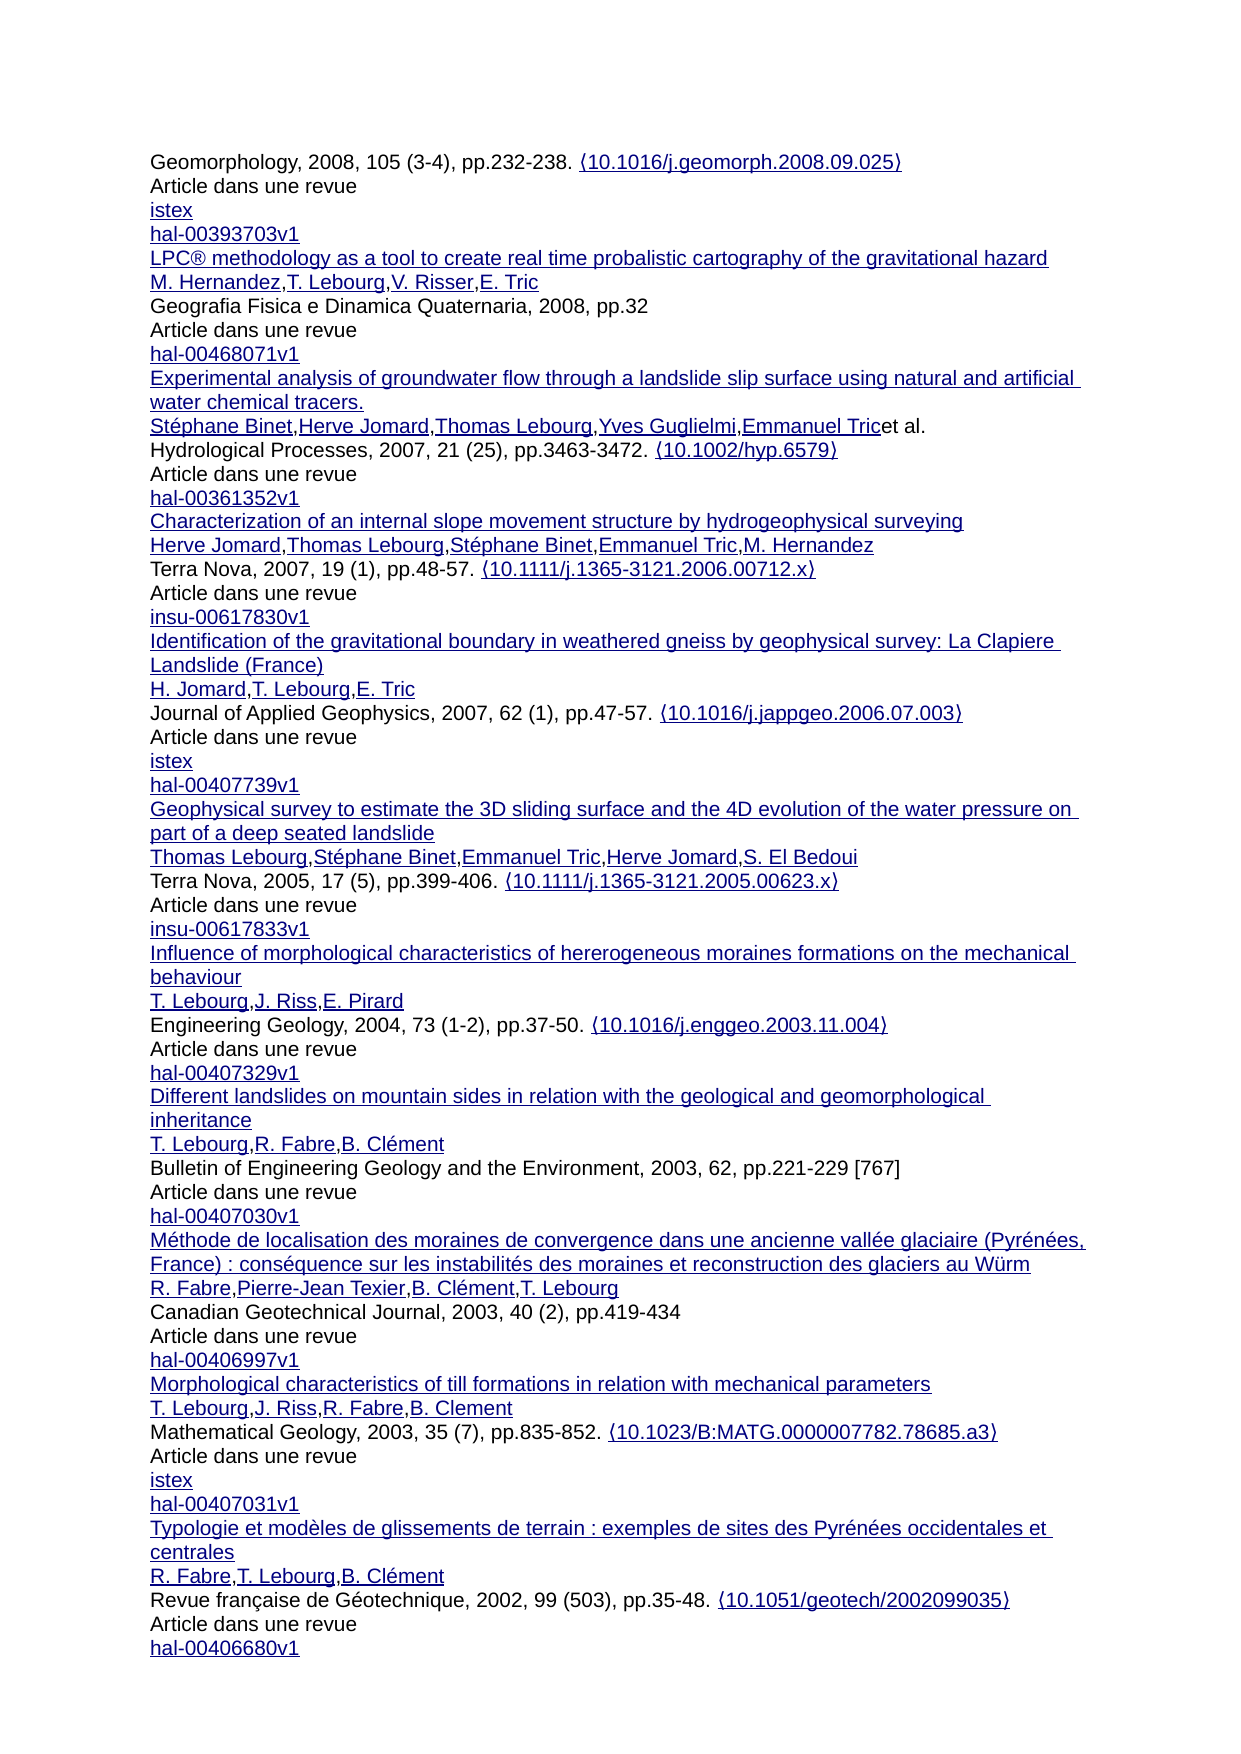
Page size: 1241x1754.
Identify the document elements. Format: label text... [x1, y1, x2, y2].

table_cell Geomorphology, 2008, 105 (3-4), pp.232-238. ⟨10.1016/j.geomorph.2008.09.025⟩ Article dans une revue istex hal-00393703v1 [150, 150, 1090, 246]
table_cell Méthode de localisation des moraines de convergence dans une ancienne vallée glaciaire (Pyrénées, France) : conséquence sur les instabilités des moraines et reconstruction des glaciers au Würm R. Fabre,Pierre-Jean Texier,B. Clément,T. Lebourg Canadian Geotechnical Journal, 2003, 40 (2), pp.419-434 Article dans une revue hal-00406997v1 [150, 1228, 1090, 1372]
table_cell Influence of morphological characteristics of hererogeneous moraines formations on the mechanical behaviour T. Lebourg,J. Riss,E. Pirard Engineering Geology, 2004, 73 (1-2), pp.37-50. ⟨10.1016/j.enggeo.2003.11.004⟩ Article dans une revue hal-00407329v1 [150, 941, 1090, 1084]
table_cell Different landslides on mountain sides in relation with the geological and geomorphological inheritance T. Lebourg,R. Fabre,B. Clément Bulletin of Engineering Geology and the Environment, 2003, 62, pp.221-229 [767] Article dans une revue hal-00407030v1 [150, 1084, 1090, 1228]
table_cell Identification of the gravitational boundary in weathered gneiss by geophysical survey: La Clapiere Landslide (France) H. Jomard,T. Lebourg,E. Tric Journal of Applied Geophysics, 2007, 62 (1), pp.47-57. ⟨10.1016/j.jappgeo.2006.07.003⟩ Article dans une revue istex hal-00407739v1 [150, 629, 1090, 797]
table_cell Experimental analysis of groundwater flow through a landslide slip surface using natural and artificial water chemical tracers. Stéphane Binet,Herve Jomard,Thomas Lebourg,Yves Guglielmi,Emmanuel Tricet al. Hydrological Processes, 2007, 21 (25), pp.3463-3472. ⟨10.1002/hyp.6579⟩ Article dans une revue hal-00361352v1 [150, 366, 1090, 509]
table_cell Geophysical survey to estimate the 3D sliding surface and the 4D evolution of the water pressure on part of a deep seated landslide Thomas Lebourg,Stéphane Binet,Emmanuel Tric,Herve Jomard,S. El Bedoui Terra Nova, 2005, 17 (5), pp.399-406. ⟨10.1111/j.1365-3121.2005.00623.x⟩ Article dans une revue insu-00617833v1 [150, 797, 1090, 941]
table_cell Characterization of an internal slope movement structure by hydrogeophysical surveying Herve Jomard,Thomas Lebourg,Stéphane Binet,Emmanuel Tric,M. Hernandez Terra Nova, 2007, 19 (1), pp.48-57. ⟨10.1111/j.1365-3121.2006.00712.x⟩ Article dans une revue insu-00617830v1 [150, 509, 1090, 629]
table_cell Typologie et modèles de glissements de terrain : exemples de sites des Pyrénées occidentales et centrales R. Fabre,T. Lebourg,B. Clément Revue française de Géotechnique, 2002, 99 (503), pp.35-48. ⟨10.1051/geotech/2002099035⟩ Article dans une revue hal-00406680v1 [150, 1516, 1090, 1659]
table_cell Morphological characteristics of till formations in relation with mechanical parameters T. Lebourg,J. Riss,R. Fabre,B. Clement Mathematical Geology, 2003, 35 (7), pp.835-852. ⟨10.1023/B:MATG.0000007782.78685.a3⟩ Article dans une revue istex hal-00407031v1 [150, 1372, 1090, 1516]
table_cell LPC® methodology as a tool to create real time probalistic cartography of the gravitational hazard M. Hernandez,T. Lebourg,V. Risser,E. Tric Geografia Fisica e Dinamica Quaternaria, 2008, pp.32 Article dans une revue hal-00468071v1 [150, 246, 1090, 366]
